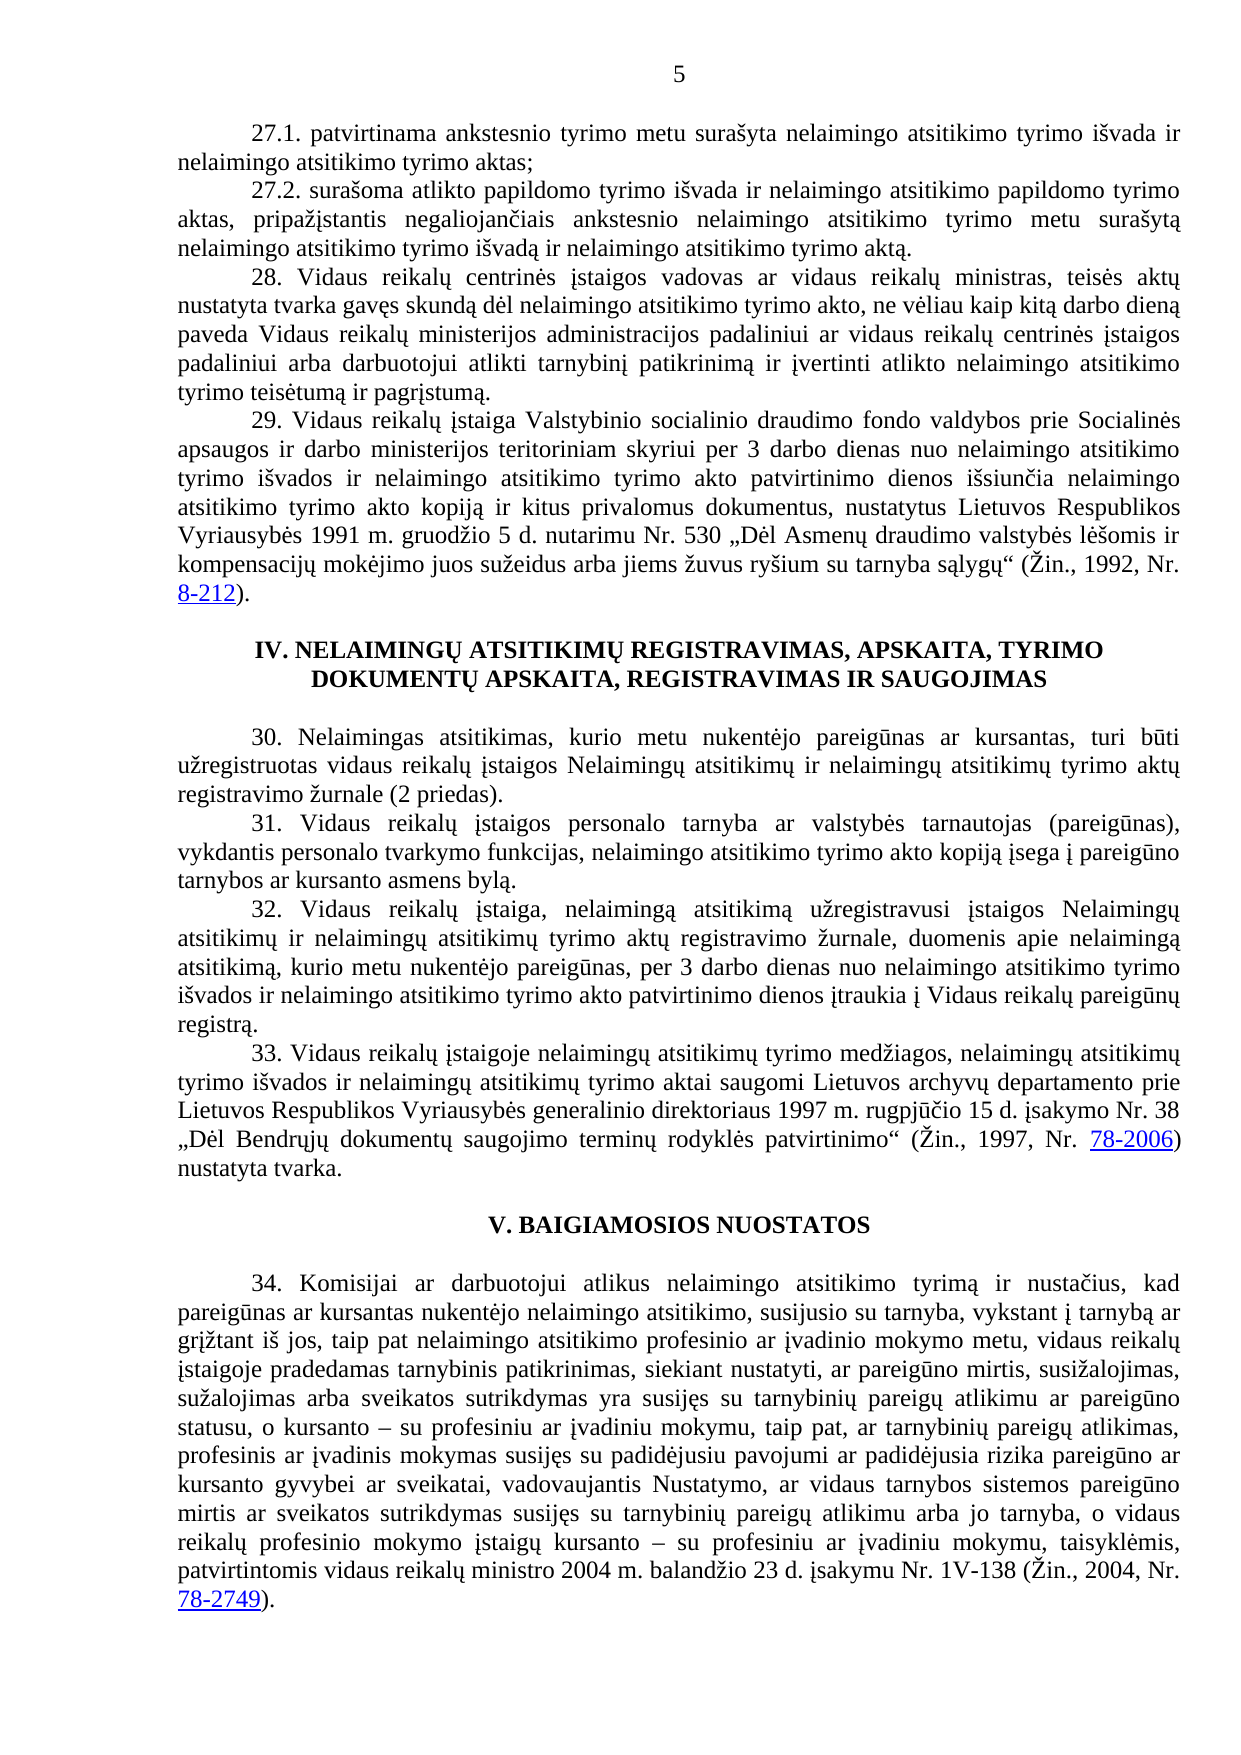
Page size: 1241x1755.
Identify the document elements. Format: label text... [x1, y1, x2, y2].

text 28. Vidaus reikalų centrinės įstaigos vadovas ar vidaus reikalų ministras, teisės aktų nustatyta tvarka gavęs skundą dėl nelaimingo atsitikimo tyrimo akto, ne vėliau kaip kitą darbo dieną paveda Vidaus reikalų ministerijos administracijos padaliniui ar vidaus reikalų centrinės įstaigos padaliniui arba darbuotojui atlikti tarnybinį patikrinimą ir įvertinti atlikto nelaimingo atsitikimo tyrimo teisėtumą ir pagrįstumą. [177, 262, 1181, 406]
text 27.2. surašoma atlikto papildomo tyrimo išvada ir nelaimingo atsitikimo papildomo tyrimo aktas, pripažįstantis negaliojančiais ankstesnio nelaimingo atsitikimo tyrimo metu surašytą nelaimingo atsitikimo tyrimo išvadą ir nelaimingo atsitikimo tyrimo aktą. [177, 176, 1181, 262]
text 30. Nelaimingas atsitikimas, kurio metu nukentėjo pareigūnas ar kursantas, turi būti užregistruotas vidaus reikalų įstaigos Nelaimingų atsitikimų ir nelaimingų atsitikimų tyrimo aktų registravimo žurnale (2 priedas). [177, 722, 1181, 808]
text IV. NELAIMINGŲ ATSITIKIMŲ REGISTRAVIMAS, APSKAITA, TYRIMO DOKUMENTŲ APSKAITA, REGISTRAVIMAS IR SAUGOJIMAS [177, 636, 1181, 693]
text 34. Komisijai ar darbuotojui atlikus nelaimingo atsitikimo tyrimą ir nustačius, kad pareigūnas ar kursantas nukentėjo nelaimingo atsitikimo, susijusio su tarnyba, vykstant į tarnybą ar grįžtant iš jos, taip pat nelaimingo atsitikimo profesinio ar įvadinio mokymo metu, vidaus reikalų įstaigoje pradedamas tarnybinis patikrinimas, siekiant nustatyti, ar pareigūno mirtis, susižalojimas, sužalojimas arba sveikatos sutrikdymas yra susijęs su tarnybinių pareigų atlikimu ar pareigūno statusu, o kursanto – su profesiniu ar įvadiniu mokymu, taip pat, ar tarnybinių pareigų atlikimas, profesinis ar įvadinis mokymas susijęs su padidėjusiu pavojumi ar padidėjusia rizika pareigūno ar kursanto gyvybei ar sveikatai, vadovaujantis Nustatymo, ar vidaus tarnybos sistemos pareigūno mirtis ar sveikatos sutrikdymas susijęs su tarnybinių pareigų atlikimu arba jo tarnyba, o vidaus reikalų profesinio mokymo įstaigų kursanto – su profesiniu ar įvadiniu mokymu, taisyklėmis, patvirtintomis vidaus reikalų ministro 2004 m. balandžio 23 d. įsakymu Nr. 1V-138 (Žin., 2004, Nr. 78-2749). [177, 1268, 1181, 1613]
text 27.1. patvirtinama ankstesnio tyrimo metu surašyta nelaimingo atsitikimo tyrimo išvada ir nelaimingo atsitikimo tyrimo aktas; [177, 118, 1181, 176]
text 29. Vidaus reikalų įstaiga Valstybinio socialinio draudimo fondo valdybos prie Socialinės apsaugos ir darbo ministerijos teritoriniam skyriui per 3 darbo dienas nuo nelaimingo atsitikimo tyrimo išvados ir nelaimingo atsitikimo tyrimo akto patvirtinimo dienos išsiunčia nelaimingo atsitikimo tyrimo akto kopiją ir kitus privalomus dokumentus, nustatytus Lietuvos Respublikos Vyriausybės 1991 m. gruodžio 5 d. nutarimu Nr. 530 „Dėl Asmenų draudimo valstybės lėšomis ir kompensacijų mokėjimo juos sužeidus arba jiems žuvus ryšium su tarnyba sąlygų“ (Žin., 1992, Nr. 8-212). [177, 406, 1181, 607]
text 32. Vidaus reikalų įstaiga, nelaimingą atsitikimą užregistravusi įstaigos Nelaimingų atsitikimų ir nelaimingų atsitikimų tyrimo aktų registravimo žurnale, duomenis apie nelaimingą atsitikimą, kurio metu nukentėjo pareigūnas, per 3 darbo dienas nuo nelaimingo atsitikimo tyrimo išvados ir nelaimingo atsitikimo tyrimo akto patvirtinimo dienos įtraukia į Vidaus reikalų pareigūnų registrą. [177, 894, 1181, 1038]
text 33. Vidaus reikalų įstaigoje nelaimingų atsitikimų tyrimo medžiagos, nelaimingų atsitikimų tyrimo išvados ir nelaimingų atsitikimų tyrimo aktai saugomi Lietuvos archyvų departamento prie Lietuvos Respublikos Vyriausybės generalinio direktoriaus 1997 m. rugpjūčio 15 d. įsakymo Nr. 38 „Dėl Bendrųjų dokumentų saugojimo terminų rodyklės patvirtinimo“ (Žin., 1997, Nr. 78-2006) nustatyta tvarka. [177, 1038, 1181, 1182]
text 31. Vidaus reikalų įstaigos personalo tarnyba ar valstybės tarnautojas (pareigūnas), vykdantis personalo tvarkymo funkcijas, nelaimingo atsitikimo tyrimo akto kopiją įsega į pareigūno tarnybos ar kursanto asmens bylą. [177, 808, 1181, 894]
text V. BAIGIAMOSIOS NUOSTATOS [177, 1211, 1181, 1239]
